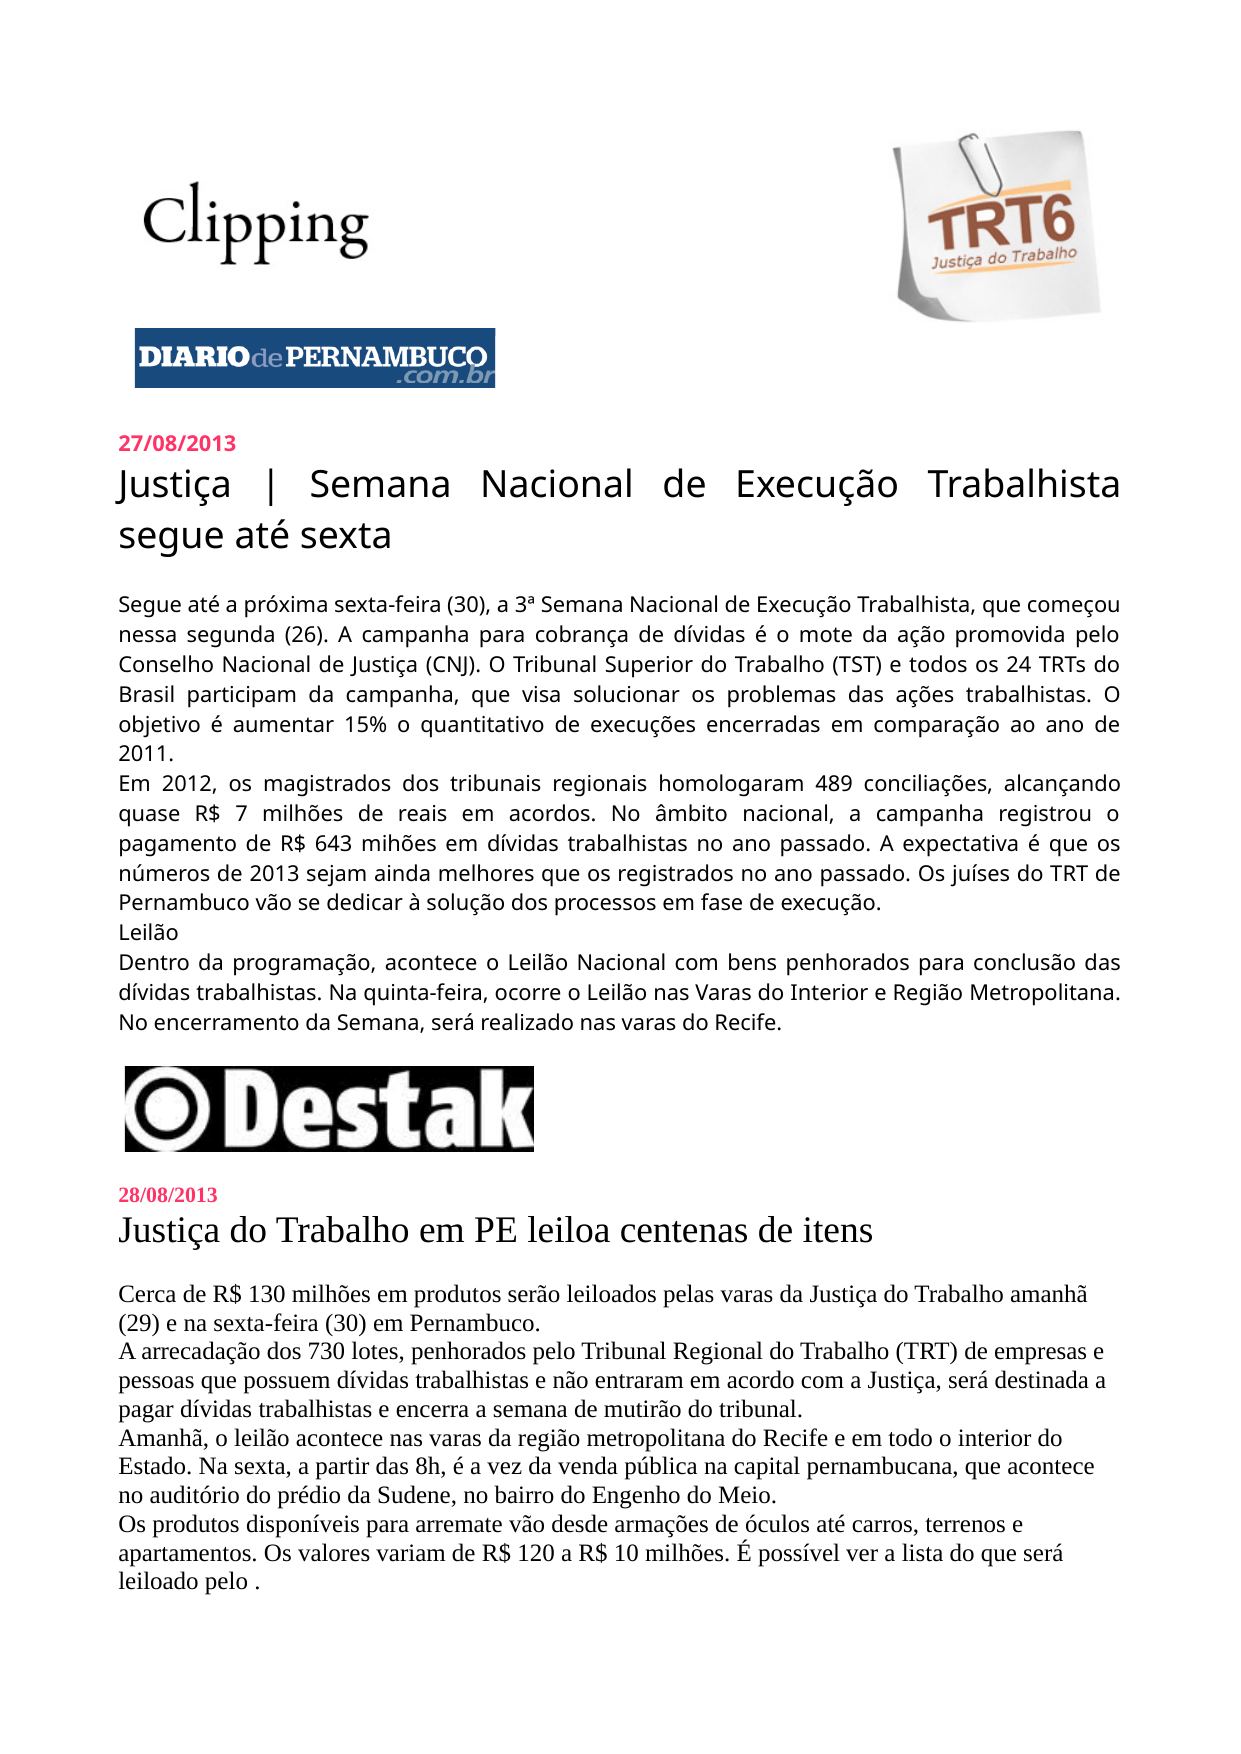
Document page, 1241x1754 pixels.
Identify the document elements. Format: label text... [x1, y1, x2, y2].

text A arrecadação dos 730 lotes, penhorados pelo Tribunal Regional do Trabalho (TRT) de empresas e pessoas que possuem dívidas trabalhistas e não entraram em acordo com a Justiça, será destinada a pagar dívidas trabalhistas e encerra a semana de mutirão do tribunal. [118, 1336, 1122, 1423]
text Os produtos disponíveis para arremate vão desde armações de óculos até carros, terrenos e apartamentos. Os valores variam de R$ 120 a R$ 10 milhões. É possível ver a lista do que será leiloado pelo . [118, 1509, 1122, 1595]
text 28/08/2013 [118, 1182, 1122, 1207]
picture [124, 1066, 534, 1152]
text Amanhã, o leilão acontece nas varas da região metropolitana do Recife e em todo o interior do Estado. Na sexta, a partir das 8h, é a vez da venda pública na capital pernambucana, que acontece no auditório do prédio da Sudene, no bairro do Engenho do Meio. [118, 1423, 1122, 1509]
text Justiça | Semana Nacional de Execução Trabalhista segue até sexta [118, 458, 1122, 560]
text Justiça do Trabalho em PE leiloa centenas de itens [118, 1207, 1122, 1250]
text Dentro da programação, acontece o Leilão Nacional com bens penhorados para conclusão das dívidas trabalhistas. Na quinta-feira, ocorre o Leilão nas Varas do Interior e Região Metropolitana. No encerramento da Semana, será realizado nas varas do Recife. [118, 947, 1122, 1036]
picture [134, 328, 496, 389]
text Leilão [118, 917, 1122, 947]
text Cerca de R$ 130 milhões em produtos serão leiloados pelas varas da Justiça do Trabalho amanhã (29) e na sexta-feira (30) em Pernambuco. [118, 1279, 1122, 1336]
picture [134, 156, 402, 281]
text Em 2012, os magistrados dos tribunais regionais homologaram 489 conciliações, alcançando quase R$ 7 milhões de reais em acordos. No âmbito nacional, a campanha registrou o pagamento de R$ 643 mihões em dívidas trabalhistas no ano passado. A expectativa é que os números de 2013 sejam ainda melhores que os registrados no ano passado. Os juíses do TRT de Pernambuco vão se dedicar à solução dos processos em fase de execução. [118, 768, 1122, 917]
text 27/08/2013 [118, 428, 1122, 458]
text Segue até a próxima sexta-feira (30), a 3ª Semana Nacional de Execução Trabalhista, que começou nessa segunda (26). A campanha para cobrança de dívidas é o mote da ação promovida pelo Conselho Nacional de Justiça (CNJ). O Tribunal Superior do Trabalho (TST) e todos os 24 TRTs do Brasil participam da campanha, que visa solucionar os problemas das ações trabalhistas. O objetivo é aumentar 15% o quantitativo de execuções encerradas em comparação ao ano de 2011. [118, 589, 1122, 768]
picture [869, 119, 1136, 332]
